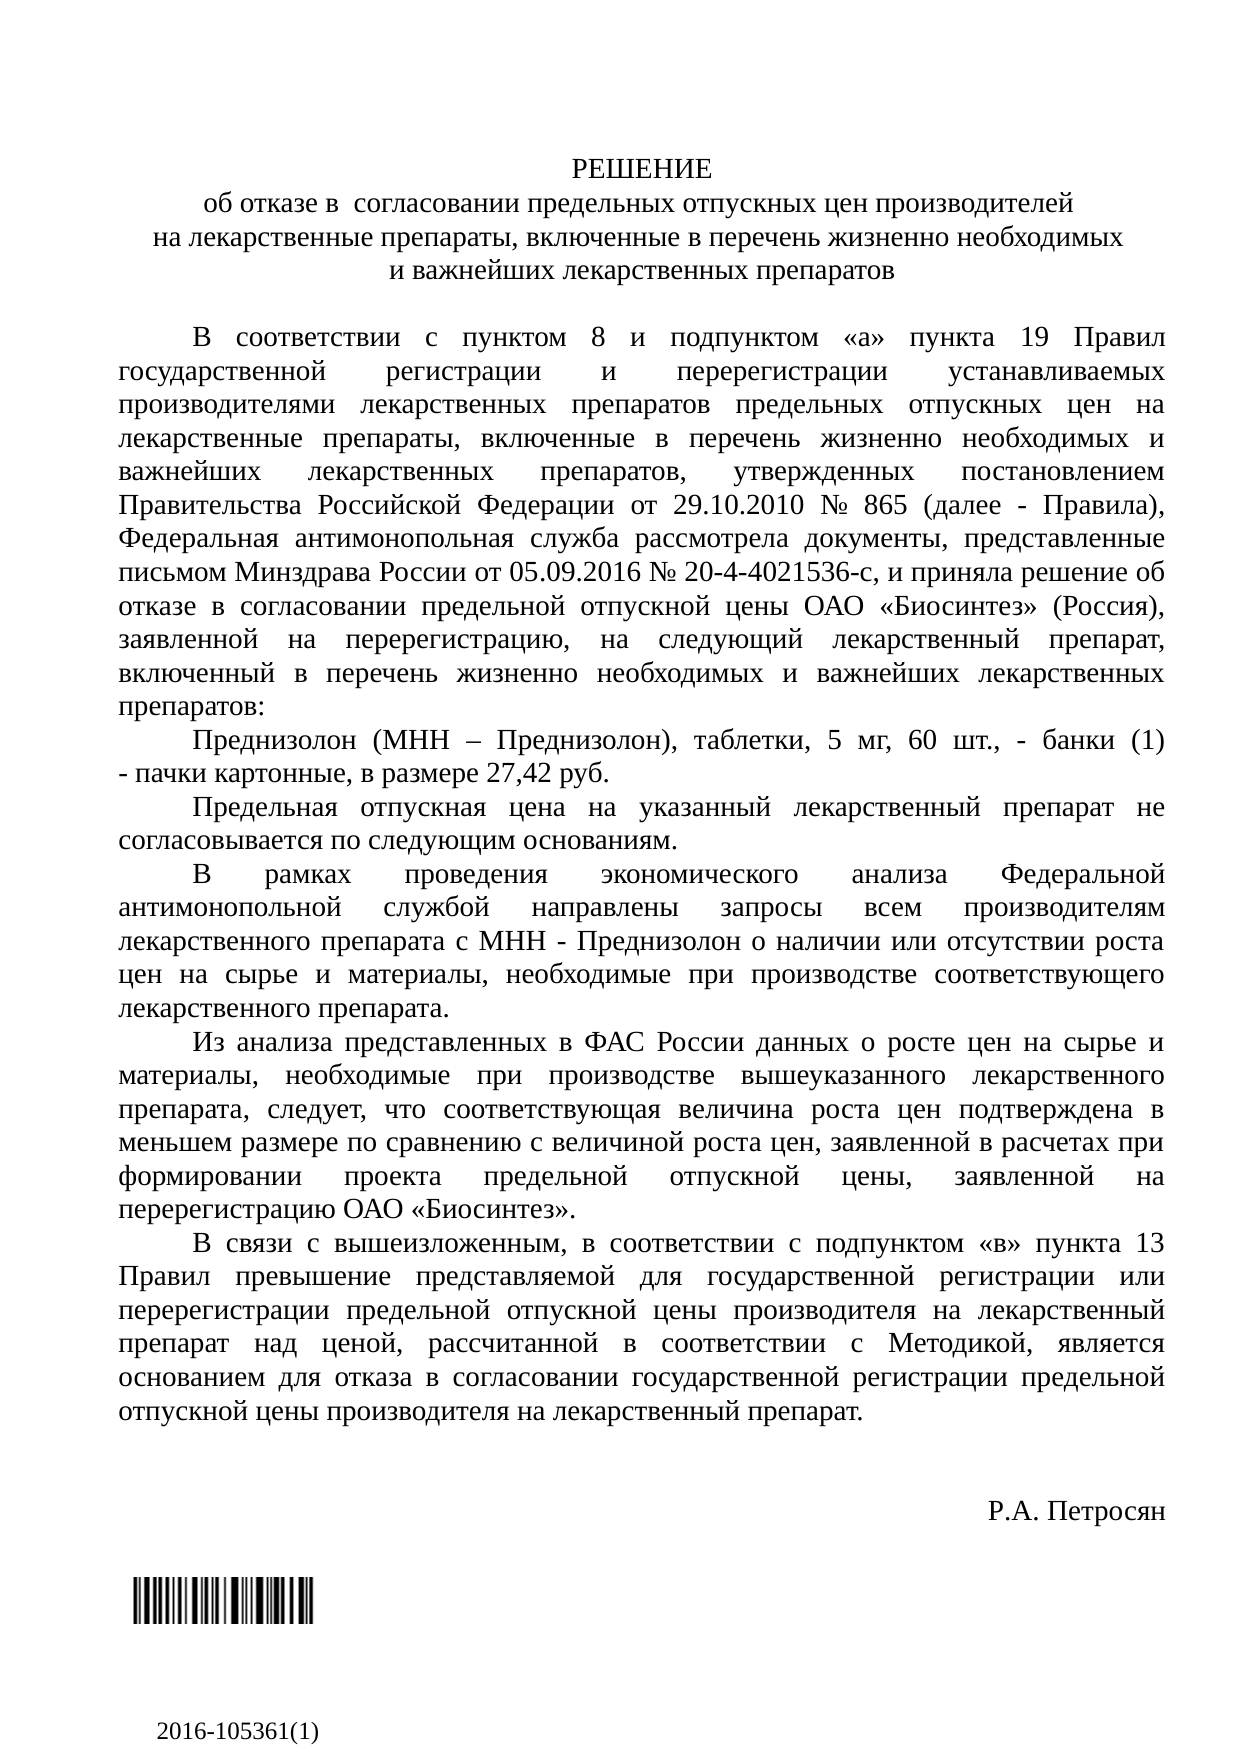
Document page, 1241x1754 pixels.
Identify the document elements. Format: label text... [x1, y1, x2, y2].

text В соответствии с пунктом 8 и подпунктом «а» пункта 19 Правил государственной регистрации и перерегистрации устанавливаемых производителями лекарственных препаратов предельных отпускных цен на лекарственные препараты, включенные в перечень жизненно необходимых и важнейших лекарственных препаратов, утвержденных постановлением Правительства Российской Федерации от 29.10.2010 № 865 (далее - Правила), Федеральная антимонопольная служба рассмотрела документы, представленные письмом Минздрава России от 05.09.2016 № 20-4-4021536-с, и приняла решение об отказе в согласовании предельной отпускной цены ОАО «Биосинтез» (Россия), заявленной на перерегистрацию, на следующий лекарственный препарат, включенный в перечень жизненно необходимых и важнейших лекарственных препаратов: [118, 319, 1166, 722]
text Преднизолон (МНН – Преднизолон), таблетки, 5 мг, 60 шт., - банки (1) - пачки картонные, в размере 27,42 руб. [118, 722, 1166, 789]
text об отказе в согласовании предельных отпускных цен производителей [118, 185, 1166, 219]
text Предельная отпускная цена на указанный лекарственный препарат не согласовывается по следующим основаниям. [118, 789, 1166, 856]
text на лекарственные препараты, включенные в перечень жизненно необходимых [118, 219, 1166, 252]
text и важнейших лекарственных препаратов [118, 252, 1166, 286]
text Р.А. Петросян [118, 1493, 1166, 1527]
text В связи с вышеизложенным, в соответствии с подпунктом «в» пункта 13 Правил превышение представляемой для государственной регистрации или перерегистрации предельной отпускной цены производителя на лекарственный препарат над ценой, рассчитанной в соответствии с Методикой, является основанием для отказа в согласовании государственной регистрации предельной отпускной цены производителя на лекарственный препарат. [118, 1225, 1166, 1426]
text В рамках проведения экономического анализа Федеральной антимонопольной службой направлены запросы всем производителям лекарственного препарата с МНН - Преднизолон о наличии или отсутствии роста цен на сырье и материалы, необходимые при производстве соответствующего лекарственного препарата. [118, 856, 1166, 1024]
text РЕШЕНИЕ [118, 152, 1166, 185]
picture [118, 1577, 331, 1624]
